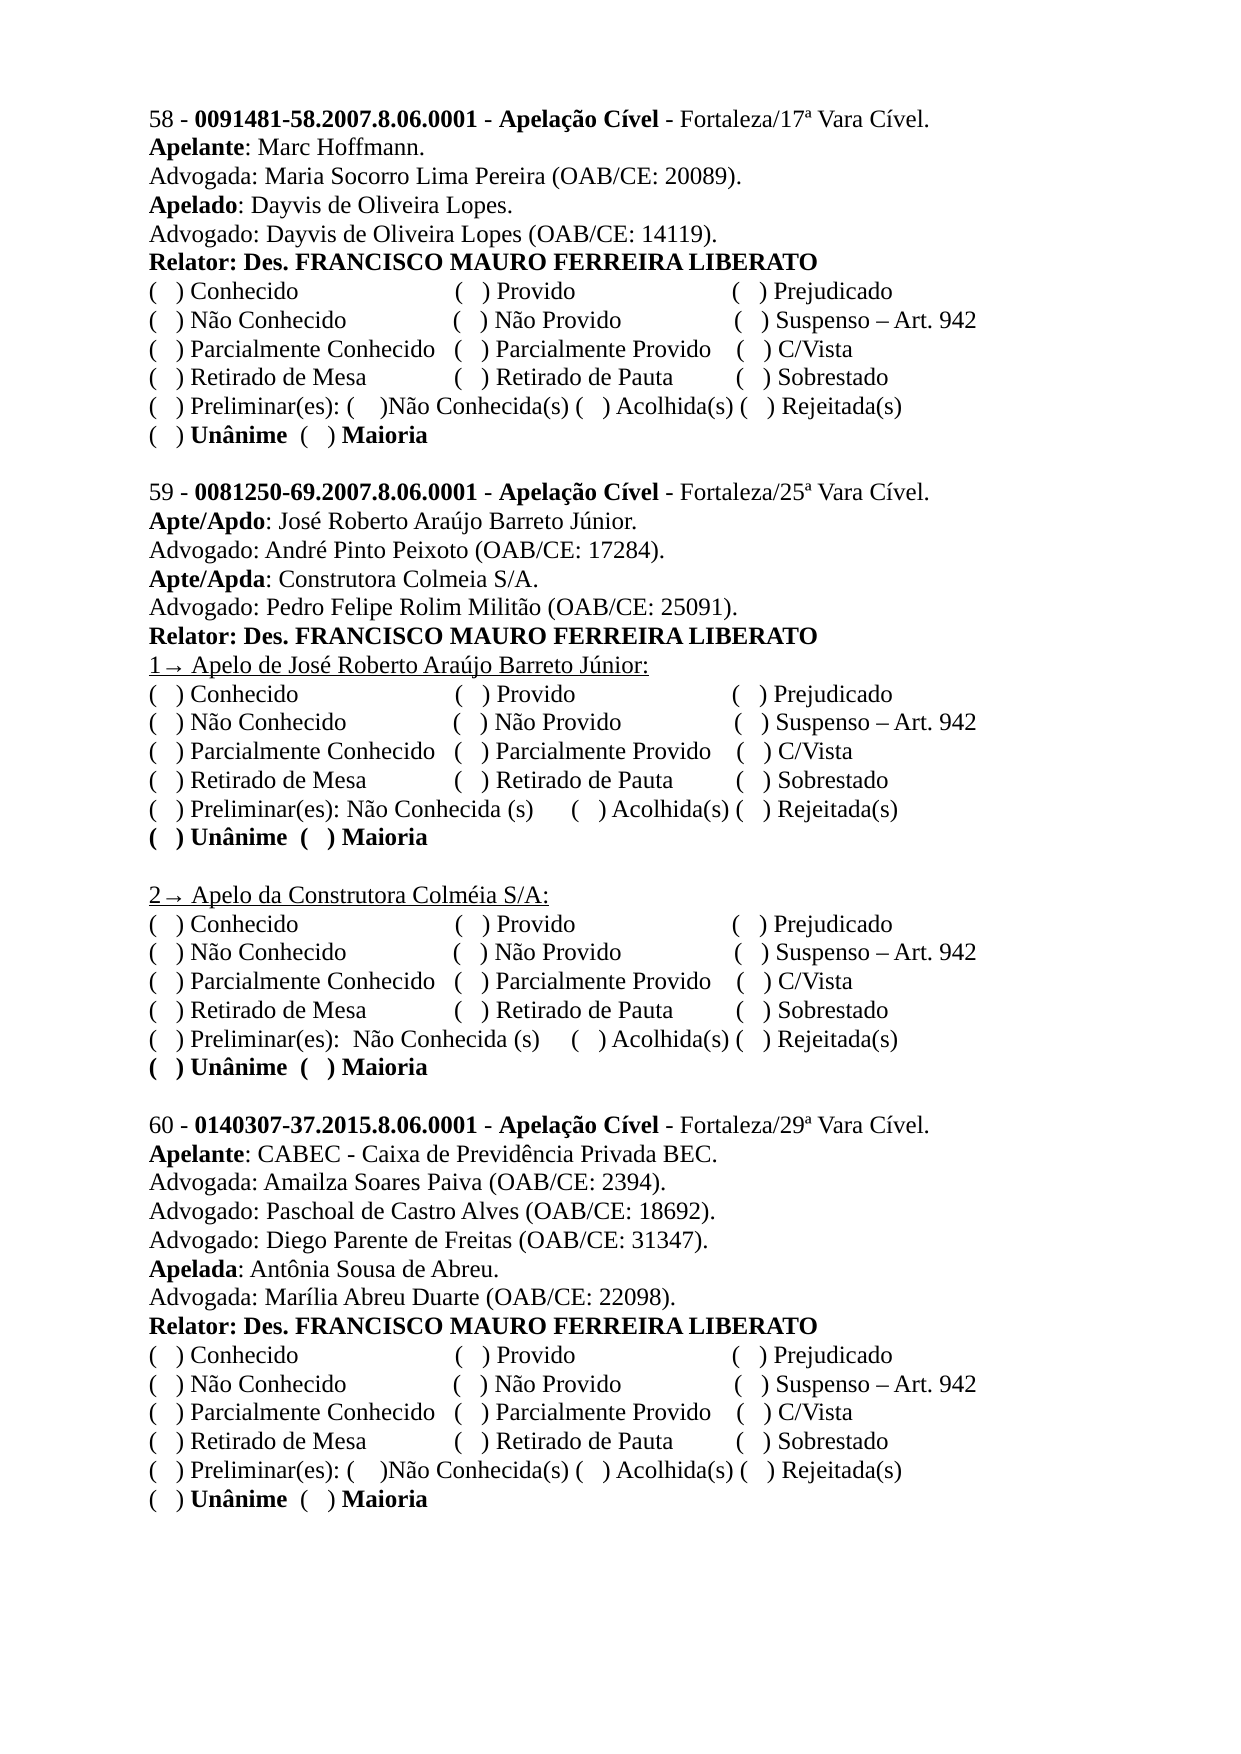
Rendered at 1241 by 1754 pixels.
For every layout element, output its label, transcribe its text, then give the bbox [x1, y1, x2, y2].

text ( ) Retirado de Mesa ( ) Retirado de Pauta ( ) Sobrestado [148, 995, 1158, 1024]
text Apelada: Antônia Sousa de Abreu. [148, 1254, 1141, 1282]
text Relator: Des. FRANCISCO MAURO FERREIRA LIBERATO [148, 621, 1141, 650]
text Advogado: André Pinto Peixoto (OAB/CE: 17284). [148, 535, 1141, 564]
text ( ) Retirado de Mesa ( ) Retirado de Pauta ( ) Sobrestado [148, 362, 1158, 391]
text Advogado: Pedro Felipe Rolim Militão (OAB/CE: 25091). [148, 592, 1141, 621]
text Advogado: Diego Parente de Freitas (OAB/CE: 31347). [148, 1225, 1141, 1254]
text Advogado: Dayvis de Oliveira Lopes (OAB/CE: 14119). [148, 219, 1141, 247]
text ( ) Retirado de Mesa ( ) Retirado de Pauta ( ) Sobrestado [148, 765, 1158, 794]
text ( ) Conhecido ( ) Provido ( ) Prejudicado [148, 1340, 1141, 1369]
text Apelante: CABEC - Caixa de Previdência Privada BEC. [148, 1139, 1141, 1167]
text ( ) Conhecido ( ) Provido ( ) Prejudicado [148, 679, 1141, 707]
text Advogada: Amailza Soares Paiva (OAB/CE: 2394). [148, 1167, 1141, 1196]
text 59 - 0081250-69.2007.8.06.0001 - Apelação Cível - Fortaleza/25ª Vara Cível. [148, 477, 1141, 506]
text Relator: Des. FRANCISCO MAURO FERREIRA LIBERATO [148, 247, 1141, 276]
text ( ) Não Conhecido ( ) Não Provido ( ) Suspenso – Art. 942 [148, 707, 1158, 736]
text Advogado: Paschoal de Castro Alves (OAB/CE: 18692). [148, 1196, 1141, 1225]
text ( ) Unânime ( ) Maioria [148, 420, 1158, 449]
text ( ) Não Conhecido ( ) Não Provido ( ) Suspenso – Art. 942 [148, 1369, 1158, 1397]
text Advogada: Marília Abreu Duarte (OAB/CE: 22098). [148, 1282, 1141, 1311]
text ( ) Conhecido ( ) Provido ( ) Prejudicado [148, 909, 1141, 937]
text Apelante: Marc Hoffmann. [148, 132, 1141, 161]
text ( ) Parcialmente Conhecido ( ) Parcialmente Provido ( ) C/Vista [148, 334, 1158, 362]
text Apelado: Dayvis de Oliveira Lopes. [148, 190, 1141, 219]
text 58 - 0091481-58.2007.8.06.0001 - Apelação Cível - Fortaleza/17ª Vara Cível. [148, 104, 1141, 132]
text ( ) Não Conhecido ( ) Não Provido ( ) Suspenso – Art. 942 [148, 305, 1158, 334]
text Apte/Apda: Construtora Colmeia S/A. [148, 564, 1141, 592]
text ( ) Parcialmente Conhecido ( ) Parcialmente Provido ( ) C/Vista [148, 736, 1158, 765]
text ( ) Unânime ( ) Maioria [148, 1052, 1158, 1081]
text Relator: Des. FRANCISCO MAURO FERREIRA LIBERATO [148, 1311, 1141, 1340]
text ( ) Preliminar(es): Não Conhecida (s) ( ) Acolhida(s) ( ) Rejeitada(s) [148, 794, 1158, 822]
text Advogada: Maria Socorro Lima Pereira (OAB/CE: 20089). [148, 161, 1141, 190]
text ( ) Preliminar(es): ( )Não Conhecida(s) ( ) Acolhida(s) ( ) Rejeitada(s) [148, 1455, 1158, 1484]
text 2→ Apelo da Construtora Colméia S/A: [148, 880, 1141, 909]
text 60 - 0140307-37.2015.8.06.0001 - Apelação Cível - Fortaleza/29ª Vara Cível. [148, 1110, 1141, 1139]
text ( ) Unânime ( ) Maioria [148, 822, 1158, 851]
text ( ) Não Conhecido ( ) Não Provido ( ) Suspenso – Art. 942 [148, 937, 1158, 966]
text Apte/Apdo: José Roberto Araújo Barreto Júnior. [148, 506, 1141, 535]
text ( ) Preliminar(es): Não Conhecida (s) ( ) Acolhida(s) ( ) Rejeitada(s) [148, 1024, 1158, 1052]
text ( ) Preliminar(es): ( )Não Conhecida(s) ( ) Acolhida(s) ( ) Rejeitada(s) [148, 391, 1158, 420]
text 1→ Apelo de José Roberto Araújo Barreto Júnior: [148, 650, 1141, 679]
text ( ) Retirado de Mesa ( ) Retirado de Pauta ( ) Sobrestado [148, 1426, 1158, 1455]
text ( ) Conhecido ( ) Provido ( ) Prejudicado [148, 276, 1141, 305]
text ( ) Parcialmente Conhecido ( ) Parcialmente Provido ( ) C/Vista [148, 1397, 1158, 1426]
text ( ) Parcialmente Conhecido ( ) Parcialmente Provido ( ) C/Vista [148, 966, 1158, 995]
text ( ) Unânime ( ) Maioria [148, 1484, 1158, 1512]
